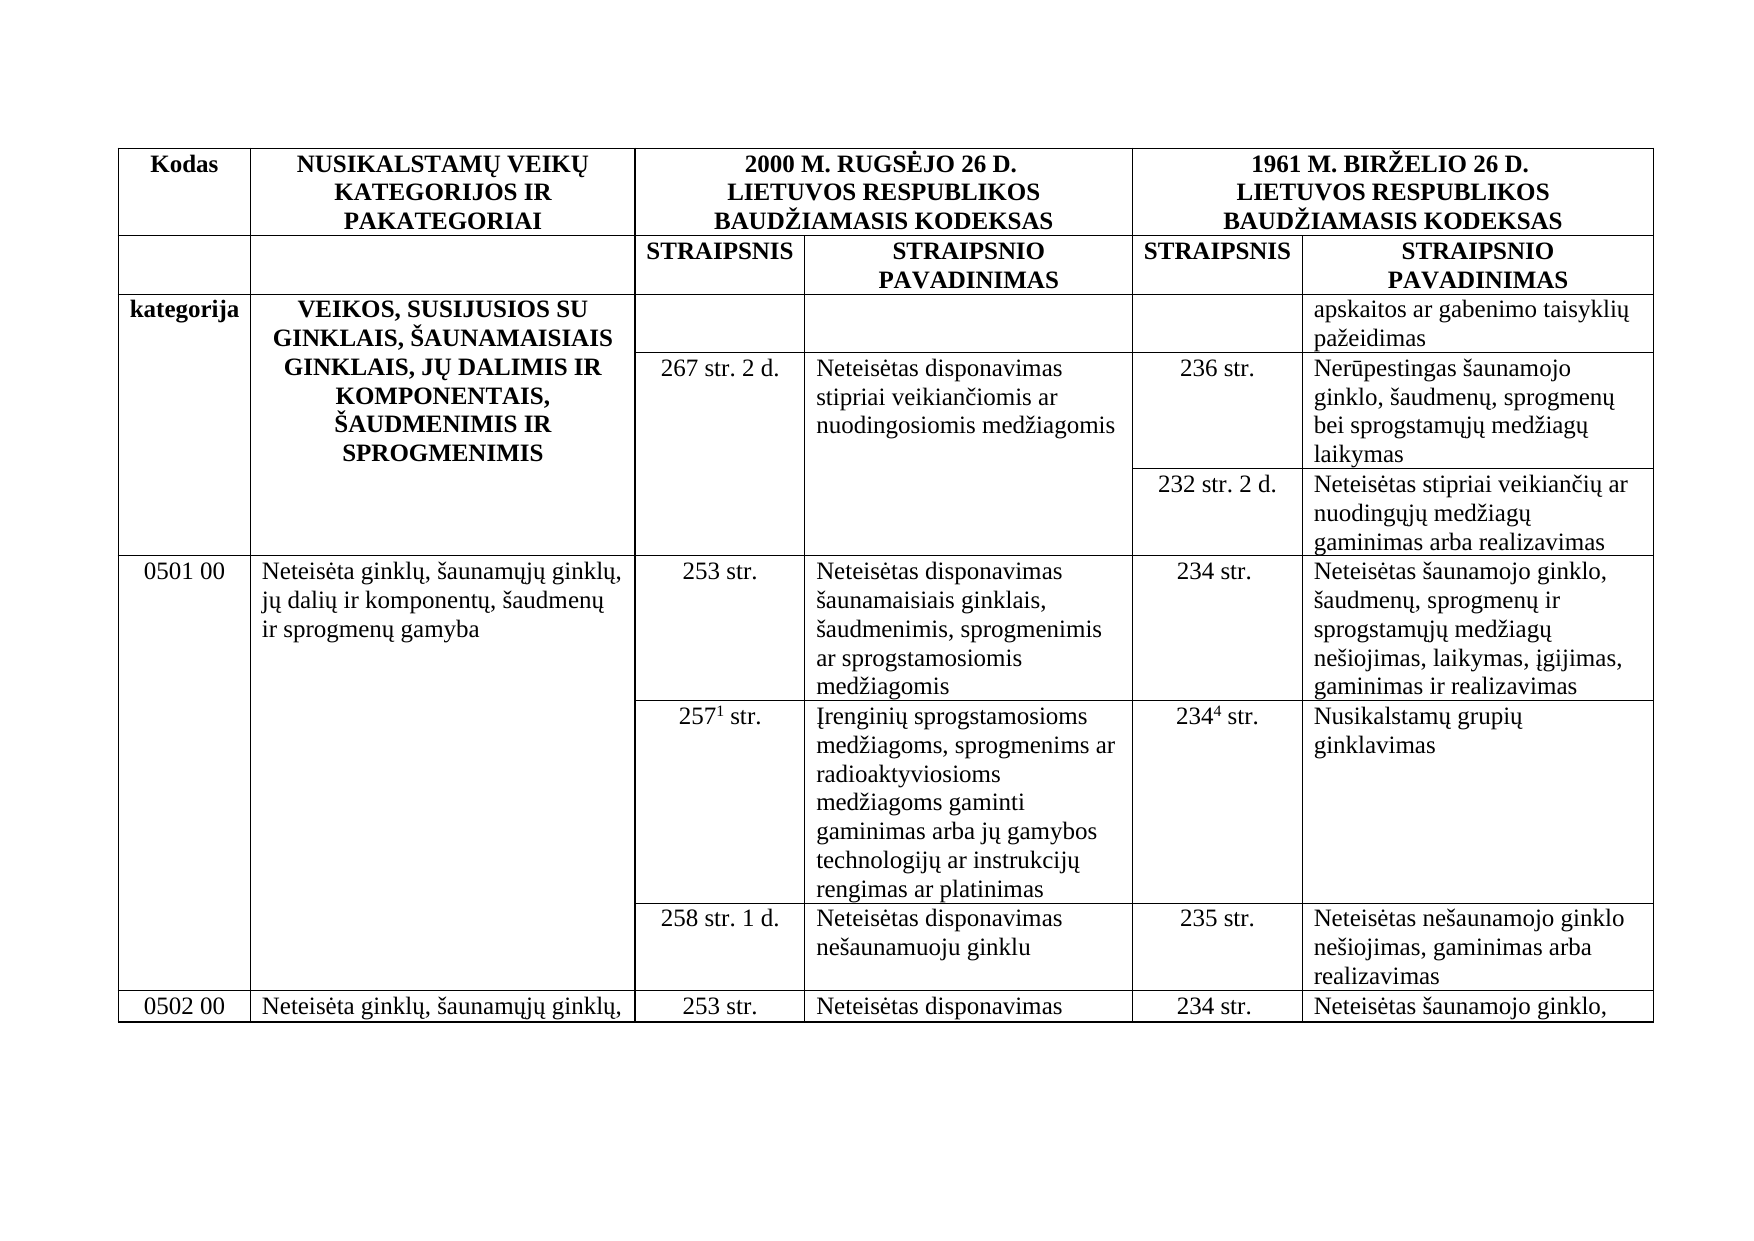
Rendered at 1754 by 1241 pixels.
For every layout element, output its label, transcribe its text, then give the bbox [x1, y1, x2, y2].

table_cell [805, 295, 1132, 352]
table_cell apskaitos ar gabenimo taisyklių pažeidimas [1303, 295, 1653, 352]
table_cell 0501 00 [119, 556, 250, 990]
table_cell kategorija [119, 295, 250, 555]
table_header 1961 M. BIRŽELIO 26 D. LIETUVOS RESPUBLIKOS BAUDŽIAMASIS KODEKSAS [1133, 149, 1653, 235]
table_cell 253 str. [636, 991, 804, 1021]
table_cell STRAIPSNIS [1133, 236, 1302, 293]
table_cell Neteisėta ginklų, šaunamųjų ginklų, jų dalių ir komponentų, šaudmenų ir sprogmenų gamyba [251, 556, 634, 990]
table_cell Neteisėtas stipriai veikiančių ar nuodingųjų medžiagų gaminimas arba realizavimas [1303, 469, 1653, 555]
table_cell Neteisėtas disponavimas šaunamaisiais ginklais, šaudmenimis, sprogmenimis ar sprogstamosiomis medžiagomis [805, 556, 1132, 700]
table_cell [636, 295, 804, 352]
table_cell [1133, 295, 1302, 352]
table_cell Neteisėtas nešaunamojo ginklo nešiojimas, gaminimas arba realizavimas [1303, 904, 1653, 990]
table_cell Neteisėtas disponavimas nešaunamuoju ginklu [805, 904, 1132, 990]
table_cell 232 str. 2 d. [1133, 469, 1302, 555]
table_cell [251, 236, 634, 293]
table_cell 258 str. 1 d. [636, 904, 804, 990]
table_cell Nerūpestingas šaunamojo ginklo, šaudmenų, sprogmenų bei sprogstamųjų medžiagų laikymas [1303, 353, 1653, 468]
table_cell Įrenginių sprogstamosioms medžiagoms, sprogmenims ar radioaktyviosioms medžiagoms gaminti gaminimas arba jų gamybos technologijų ar instrukcijų rengimas ar platinimas [805, 701, 1132, 902]
table_header Kodas [119, 149, 250, 235]
table_cell STRAIPSNIO PAVADINIMAS [805, 236, 1132, 293]
table_cell Neteisėtas disponavimas [805, 991, 1132, 1021]
table_cell Neteisėtas disponavimas stipriai veikiančiomis ar nuodingosiomis medžiagomis [805, 353, 1132, 555]
table_cell STRAIPSNIS [636, 236, 804, 293]
table_cell VEIKOS, SUSIJUSIOS SU GINKLAIS, ŠAUNAMAISIAIS GINKLAIS, JŲ DALIMIS IR KOMPONENTAIS, ŠAUDMENIMIS IR SPROGMENIMIS [251, 295, 634, 555]
table_cell STRAIPSNIO PAVADINIMAS [1303, 236, 1653, 293]
table_cell 235 str. [1133, 904, 1302, 990]
table_cell 234 str. [1133, 556, 1302, 700]
table_header NUSIKALSTAMŲ VEIKŲ KATEGORIJOS IR PAKATEGORIAI [251, 149, 634, 235]
table_cell 2344 str. [1133, 701, 1302, 902]
table_cell 234 str. [1133, 991, 1302, 1021]
table_cell 253 str. [636, 556, 804, 700]
table_cell 267 str. 2 d. [636, 353, 804, 555]
table_cell Neteisėta ginklų, šaunamųjų ginklų, [251, 991, 634, 1021]
table_cell 0502 00 [119, 991, 250, 1021]
table_header 2000 M. RUGSĖJO 26 D. LIETUVOS RESPUBLIKOS BAUDŽIAMASIS KODEKSAS [636, 149, 1132, 235]
table_cell Neteisėtas šaunamojo ginklo, [1303, 991, 1653, 1021]
table_cell Nusikalstamų grupių ginklavimas [1303, 701, 1653, 902]
table_cell Neteisėtas šaunamojo ginklo, šaudmenų, sprogmenų ir sprogstamųjų medžiagų nešiojimas, laikymas, įgijimas, gaminimas ir realizavimas [1303, 556, 1653, 700]
table_cell 236 str. [1133, 353, 1302, 468]
table_cell 2571 str. [636, 701, 804, 902]
table_cell [119, 236, 250, 293]
